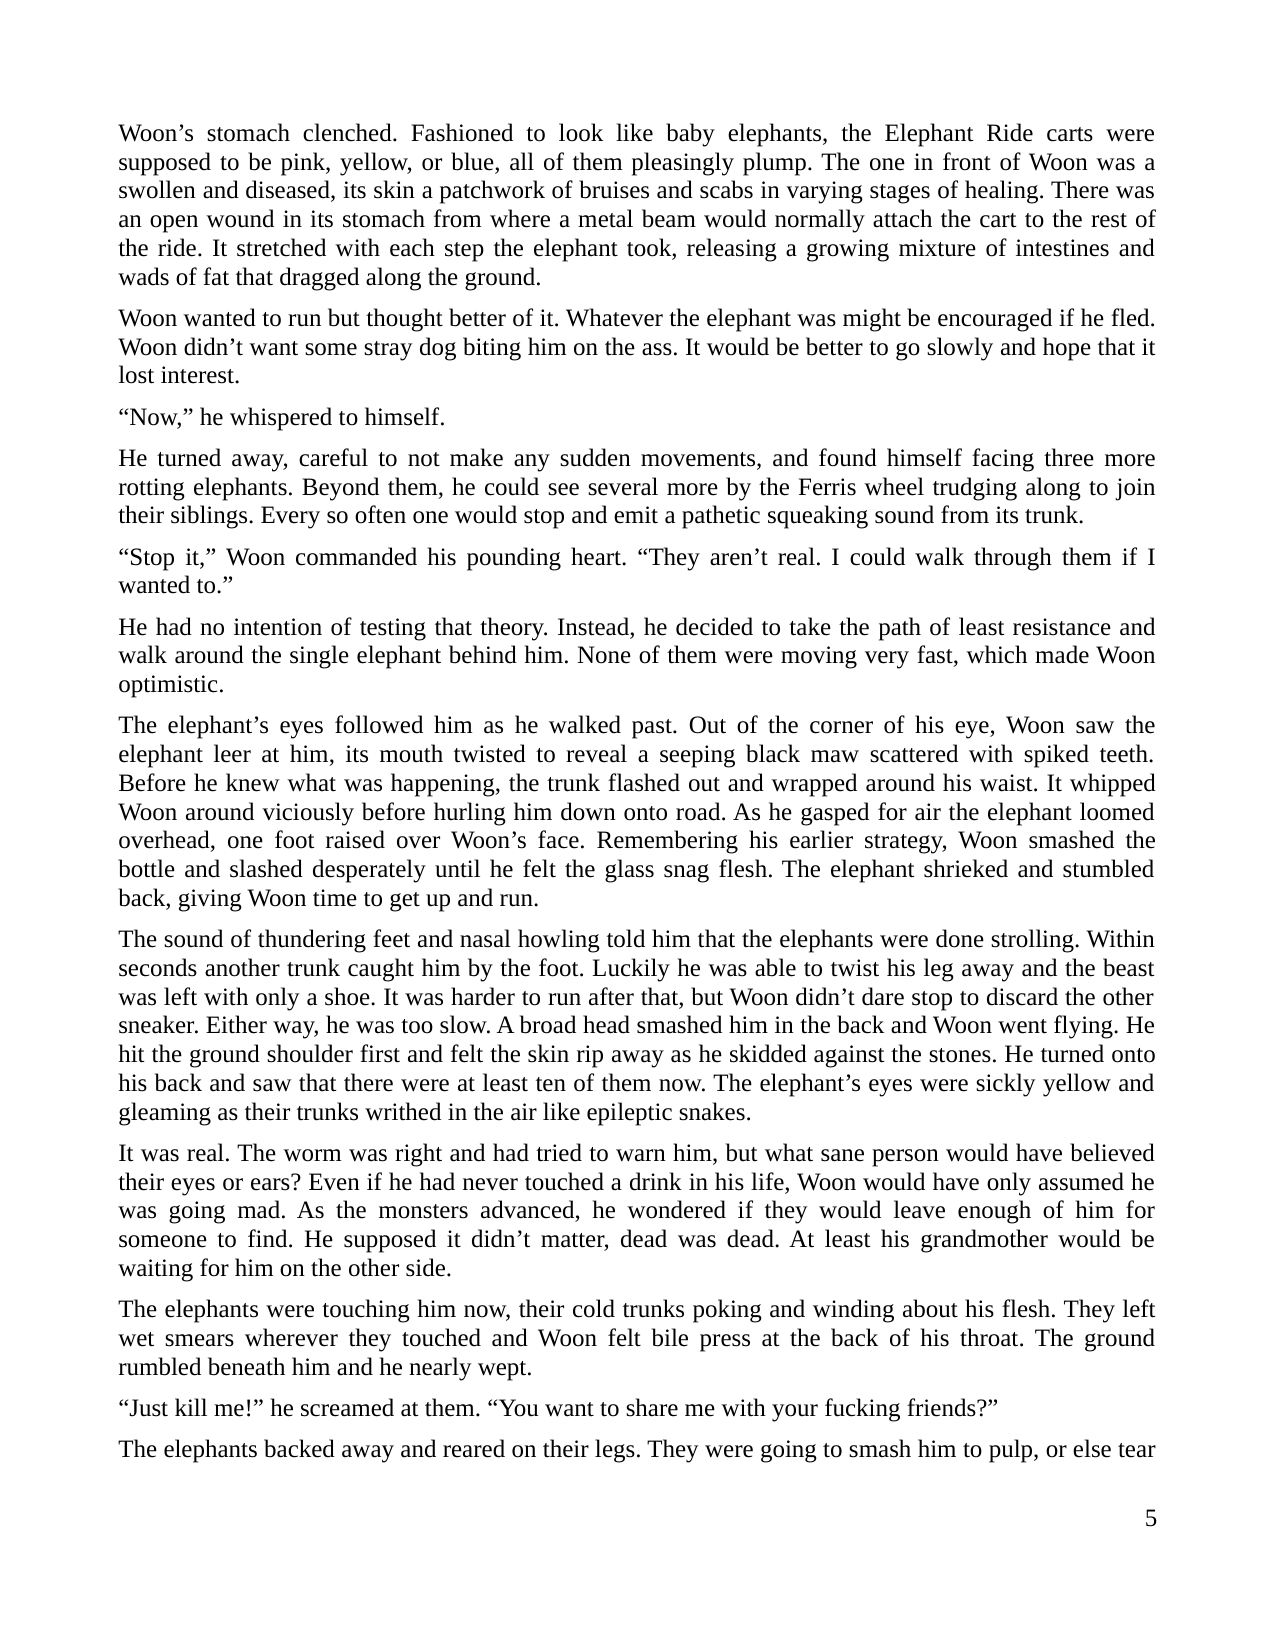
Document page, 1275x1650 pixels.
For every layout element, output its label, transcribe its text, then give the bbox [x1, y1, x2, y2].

text Woon’s stomach clenched. Fashioned to look like baby elephants, the Elephant Ride carts were supposed to be pink, yellow, or blue, all of them pleasingly plump. The one in front of Woon was a swollen and diseased, its skin a patchwork of bruises and scabs in varying stages of healing. There was an open wound in its stomach from where a metal beam would normally attach the cart to the rest of the ride. It stretched with each step the elephant took, releasing a growing mixture of intestines and wads of fat that dragged along the ground. [118, 118, 1157, 291]
text Woon wanted to run but thought better of it. Whatever the elephant was might be encouraged if he fled. Woon didn’t want some stray dog biting him on the ass. It would be better to go slowly and hope that it lost interest. [118, 303, 1157, 389]
text “Now,” he whispered to himself. [118, 402, 1157, 431]
text The elephants backed away and reared on their legs. They were going to smash him to pulp, or else tear [118, 1434, 1157, 1463]
text He turned away, careful to not make any sudden movements, and found himself facing three more rotting elephants. Beyond them, he could see several more by the Ferris wheel trudging along to join their siblings. Every so often one would stop and emit a pathetic squeaking sound from its trunk. [118, 443, 1157, 529]
text “Just kill me!” he screamed at them. “You want to share me with your fucking friends?” [118, 1393, 1157, 1422]
text “Stop it,” Woon commanded his pounding heart. “They aren’t real. I could walk through them if I wanted to.” [118, 542, 1157, 599]
text He had no intention of testing that theory. Instead, he decided to take the path of least resistance and walk around the single elephant behind him. None of them were moving very fast, which made Woon optimistic. [118, 612, 1157, 698]
text The sound of thundering feet and nasal howling told him that the elephants were done strolling. Within seconds another trunk caught him by the foot. Luckily he was able to twist his leg away and the beast was left with only a shoe. It was harder to run after that, but Woon didn’t dare stop to discard the other sneaker. Either way, he was too slow. A broad head smashed him in the back and Woon went flying. He hit the ground shoulder first and felt the skin rip away as he skidded against the stones. He turned onto his back and saw that there were at least ten of them now. The elephant’s eyes were sickly yellow and gleaming as their trunks writhed in the air like epileptic snakes. [118, 924, 1157, 1126]
text It was real. The worm was right and had tried to warn him, but what sane person would have believed their eyes or ears? Even if he had never touched a drink in his life, Woon would have only assumed he was going mad. As the monsters advanced, he wondered if they would leave enough of him for someone to find. He supposed it didn’t matter, dead was dead. At least his grandmother would be waiting for him on the other side. [118, 1138, 1157, 1282]
text The elephants were touching him now, their cold trunks poking and winding about his flesh. They left wet smears wherever they touched and Woon felt bile press at the back of his throat. The ground rumbled beneath him and he nearly wept. [118, 1294, 1157, 1381]
text The elephant’s eyes followed him as he walked past. Out of the corner of his eye, Woon saw the elephant leer at him, its mouth twisted to reveal a seeping black maw scattered with spiked teeth. Before he knew what was happening, the trunk flashed out and wrapped around his waist. It whipped Woon around viciously before hurling him down onto road. As he gasped for air the elephant loomed overhead, one foot raised over Woon’s face. Remembering his earlier strategy, Woon smashed the bottle and slashed desperately until he felt the glass snag flesh. The elephant shrieked and stumbled back, giving Woon time to get up and run. [118, 711, 1157, 912]
